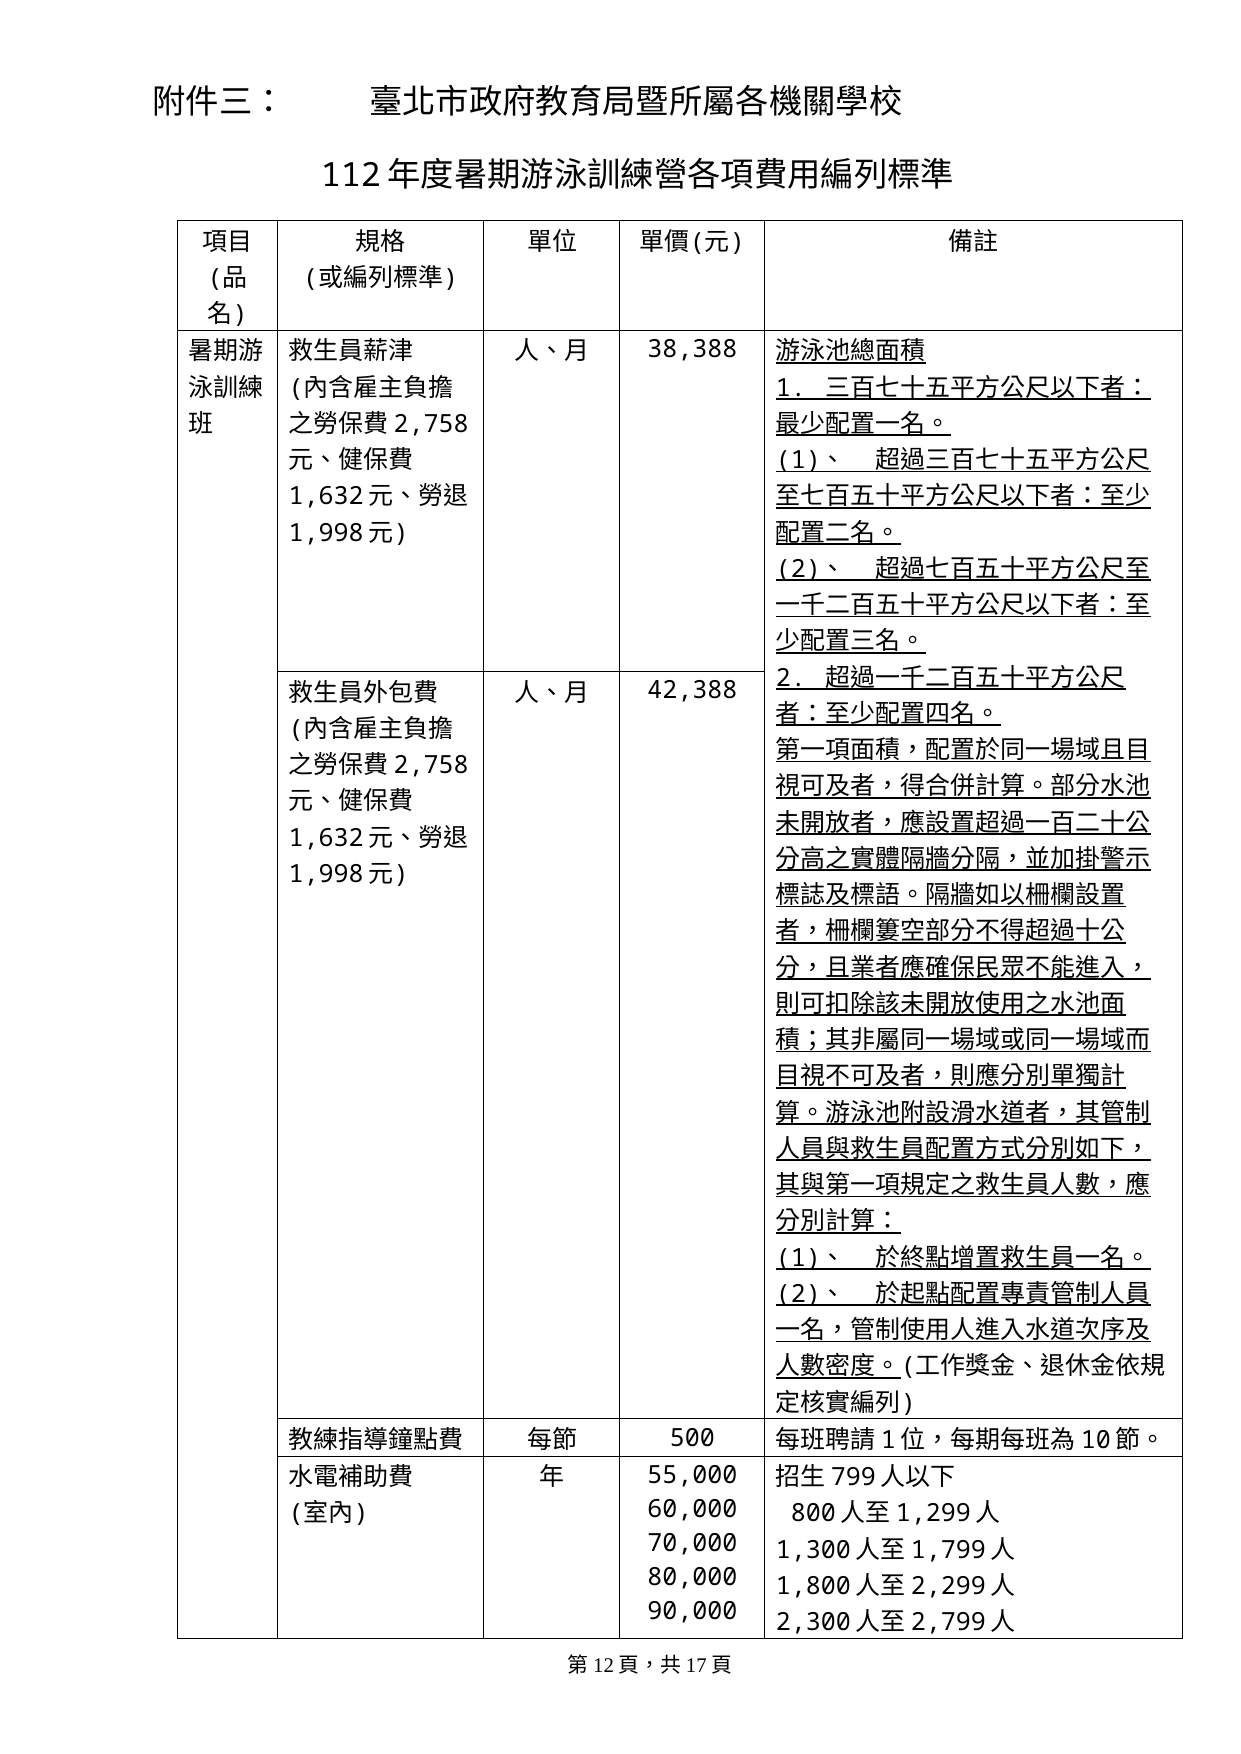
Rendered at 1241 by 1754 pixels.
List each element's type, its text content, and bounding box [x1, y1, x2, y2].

table_cell 每節 [484, 1419, 619, 1456]
table_header 單位 [484, 221, 619, 330]
table_header 備註 [765, 221, 1182, 330]
text 附件三： 臺北市政府教育局暨所屬各機關學校 [152, 75, 1122, 123]
table_cell 游泳池總面積 1. 三百七十五平方公尺以下者：最少配置一名。 (1)、 超過三百七十五平方公尺至七百五十平方公尺以下者：至少配置二名。 (2)、 超過七百五十平方公尺至一千二百五十平方公尺以下者：至少配置三名。 2. 超過一千二百五十平方公尺者：至少配置四名。 第一項面積，配置於同一場域且目視可及者，得合併計算。部分水池未開放者，應設置超過一百二十公分高之實體隔牆分隔，並加掛警示標誌及標語。隔牆如以柵欄設置者，柵欄簍空部分不得超過十公分，且業者應確保民眾不能進入，則可扣除該未開放使用之水池面積；其非屬同一場域或同一場域而目視不可及者，則應分別單獨計算。游泳池附設滑水道者，其管制人員與救生員配置方式分別如下，其與第一項規定之救生員人數，應分別計算： (1)、 於終點增置救生員一名。 (2)、 於起點配置專責管制人員一名，管制使用人進入水道次序及人數密度。(工作獎金、退休金依規定核實編列) [765, 331, 1182, 1418]
table_header 規格 (或編列標準) [278, 221, 483, 330]
table_cell 500 [620, 1419, 764, 1456]
table_cell 人、月 [484, 672, 619, 1418]
table_header 單價(元) [620, 221, 764, 330]
table_cell 暑期游泳訓練班 [178, 331, 277, 1638]
table_cell 42,388 [620, 672, 764, 1418]
table_cell 每班聘請1位，每期每班為10節。 [765, 1419, 1182, 1456]
table_cell 55,000 60,000 70,000 80,000 90,000 [620, 1457, 764, 1638]
table_cell 招生799人以下 800人至1,299人 1,300人至1,799人 1,800人至2,299人 2,300人至2,799人 [765, 1457, 1182, 1638]
text 112年度暑期游泳訓練營各項費用編列標準 [152, 147, 1122, 196]
table_cell 年 [484, 1457, 619, 1638]
table_cell 救生員薪津 (內含雇主負擔之勞保費2,758元、健保費1,632元、勞退1,998元) [278, 331, 483, 671]
table_cell 人、月 [484, 331, 619, 671]
table_header 項目(品名) [178, 221, 277, 330]
table_cell 救生員外包費 (內含雇主負擔之勞保費2,758元、健保費1,632元、勞退1,998元) [278, 672, 483, 1418]
table_cell 38,388 [620, 331, 764, 671]
table_cell 水電補助費 (室內) [278, 1457, 483, 1638]
table_cell 教練指導鐘點費 [278, 1419, 483, 1456]
